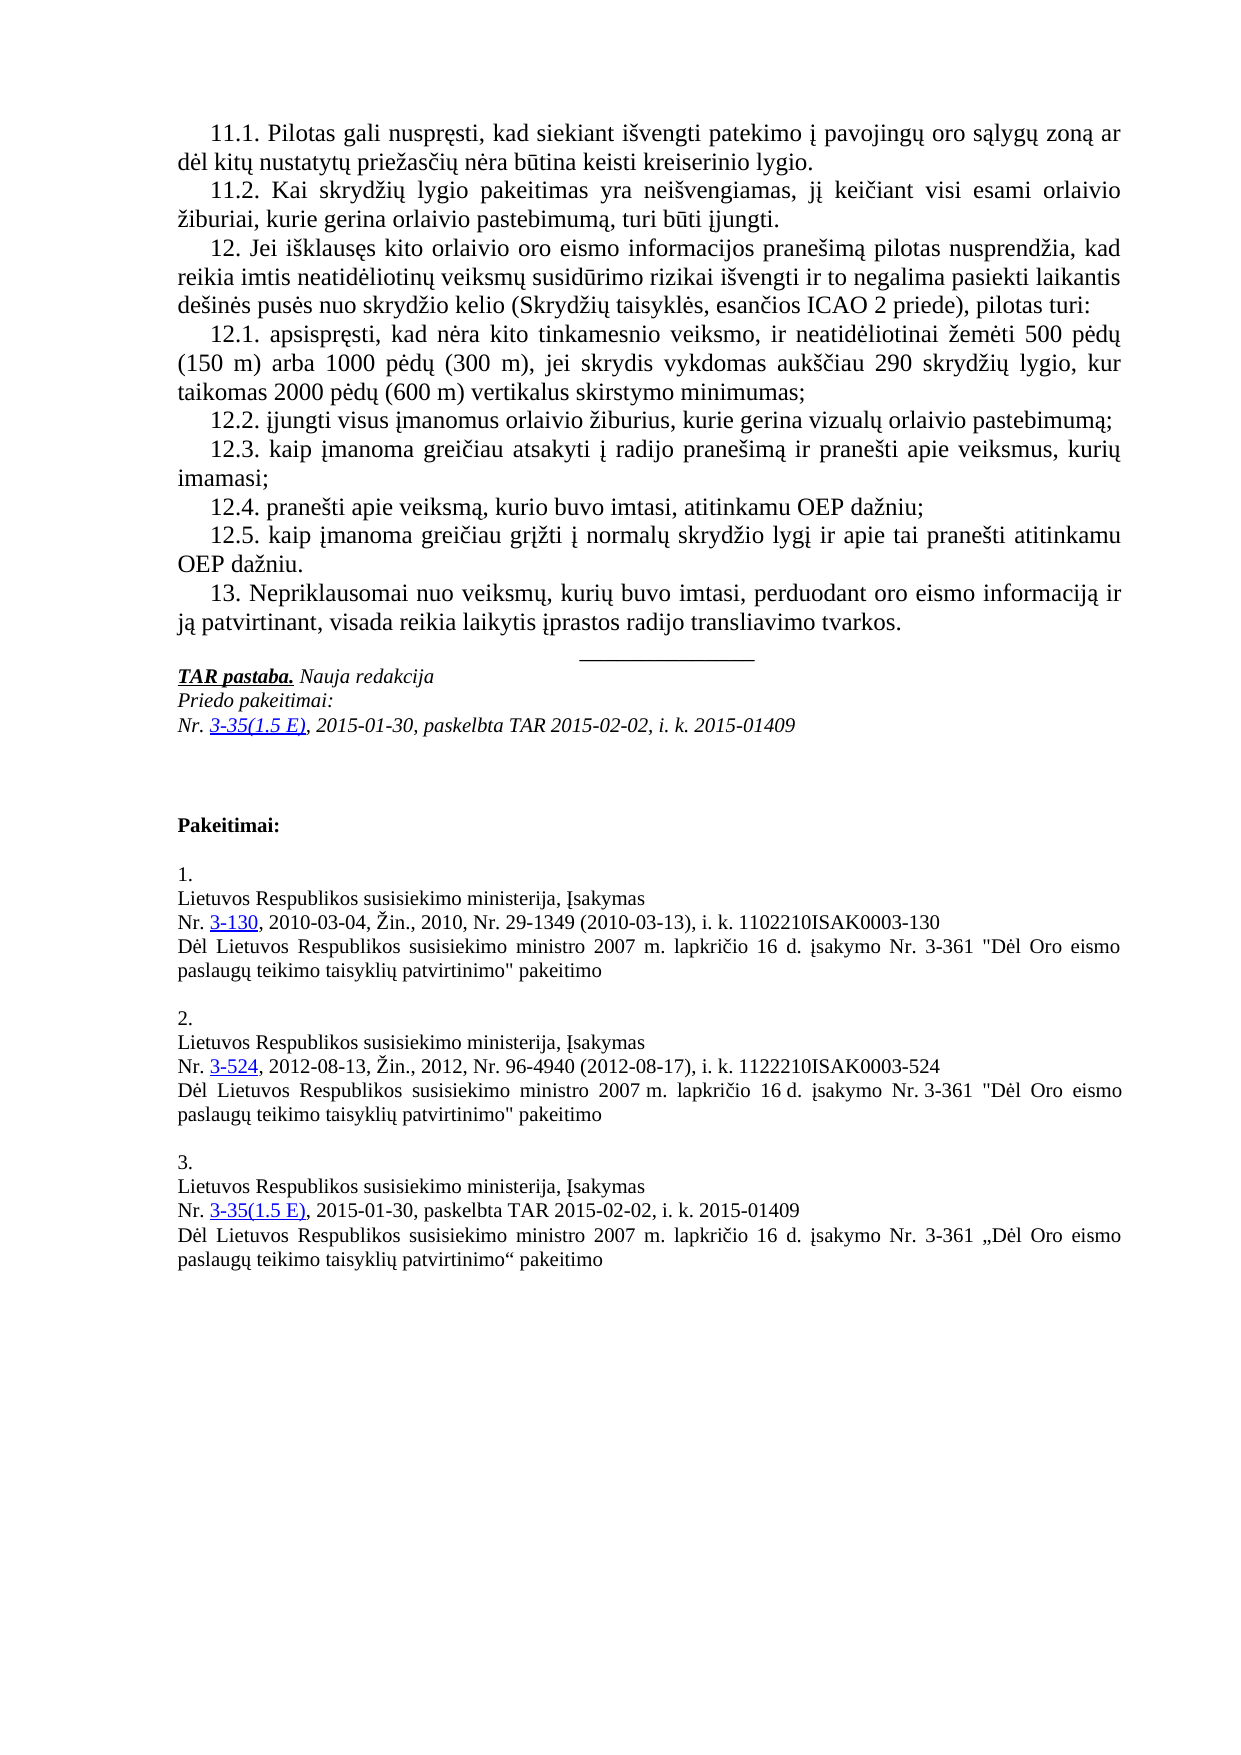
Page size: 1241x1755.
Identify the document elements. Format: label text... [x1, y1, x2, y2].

text ______________ [177, 636, 1112, 664]
text 11.1. Pilotas gali nuspręsti, kad siekiant išvengti patekimo į pavojingų oro sąlygų zoną ar dėl kitų nustatytų priežasčių nėra būtina keisti kreiserinio lygio. [177, 118, 1122, 176]
text 12. Jei išklausęs kito orlaivio oro eismo informacijos pranešimą pilotas nusprendžia, kad reikia imtis neatidėliotinų veiksmų susidūrimo rizikai išvengti ir to negalima pasiekti laikantis dešinės pusės nuo skrydžio kelio (Skrydžių taisyklės, esančios ICAO 2 priede), pilotas turi: [177, 233, 1122, 319]
text Lietuvos Respublikos susisiekimo ministerija, Įsakymas [177, 1174, 1122, 1198]
text Nr. 3-35(1.5 E), 2015-01-30, paskelbta TAR 2015-02-02, i. k. 2015-01409 [177, 1198, 1122, 1222]
text 13. Nepriklausomai nuo veiksmų, kurių buvo imtasi, perduodant oro eismo informaciją ir ją patvirtinant, visada reikia laikytis įprastos radijo transliavimo tvarkos. [177, 578, 1122, 636]
text 11.2. Kai skrydžių lygio pakeitimas yra neišvengiamas, jį keičiant visi esami orlaivio žiburiai, kurie gerina orlaivio pastebimumą, turi būti įjungti. [177, 176, 1122, 233]
text 12.1. apsispręsti, kad nėra kito tinkamesnio veiksmo, ir neatidėliotinai žemėti 500 pėdų (150 m) arba 1000 pėdų (300 m), jei skrydis vykdomas aukščiau 290 skrydžių lygio, kur taikomas 2000 pėdų (600 m) vertikalus skirstymo minimumas; [177, 319, 1122, 406]
text Dėl Lietuvos Respublikos susisiekimo ministro 2007 m. lapkričio 16 d. įsakymo Nr. 3-361 "Dėl Oro eismo paslaugų teikimo taisyklių patvirtinimo" pakeitimo [177, 1078, 1122, 1126]
text 2. [177, 1006, 1122, 1030]
text 12.5. kaip įmanoma greičiau grįžti į normalų skrydžio lygį ir apie tai pranešti atitinkamu OEP dažniu. [177, 521, 1122, 578]
text Nr. 3-130, 2010-03-04, Žin., 2010, Nr. 29-1349 (2010-03-13), i. k. 1102210ISAK0003-130 [177, 910, 1122, 934]
text Dėl Lietuvos Respublikos susisiekimo ministro 2007 m. lapkričio 16 d. įsakymo Nr. 3-361 "Dėl Oro eismo paslaugų teikimo taisyklių patvirtinimo" pakeitimo [177, 934, 1122, 982]
text 12.4. pranešti apie veiksmą, kurio buvo imtasi, atitinkamu OEP dažniu; [177, 492, 1122, 521]
text Lietuvos Respublikos susisiekimo ministerija, Įsakymas [177, 1030, 1122, 1054]
text Nr. 3-524, 2012-08-13, Žin., 2012, Nr. 96-4940 (2012-08-17), i. k. 1122210ISAK0003-524 [177, 1054, 1122, 1078]
text 12.2. įjungti visus įmanomus orlaivio žiburius, kurie gerina vizualų orlaivio pastebimumą; [177, 406, 1122, 434]
text 1. [177, 862, 1122, 886]
text Priedo pakeitimai: [177, 688, 1122, 712]
text 12.3. kaip įmanoma greičiau atsakyti į radijo pranešimą ir pranešti apie veiksmus, kurių imamasi; [177, 434, 1122, 492]
text 3. [177, 1150, 1122, 1174]
text Lietuvos Respublikos susisiekimo ministerija, Įsakymas [177, 886, 1122, 910]
text Dėl Lietuvos Respublikos susisiekimo ministro 2007 m. lapkričio 16 d. įsakymo Nr. 3-361 „Dėl Oro eismo paslaugų teikimo taisyklių patvirtinimo“ pakeitimo [177, 1222, 1122, 1271]
text Pakeitimai: [177, 813, 1122, 837]
text TAR pastaba. Nauja redakcija [177, 664, 1122, 688]
text Nr. 3-35(1.5 E), 2015-01-30, paskelbta TAR 2015-02-02, i. k. 2015-01409 [177, 712, 1122, 737]
